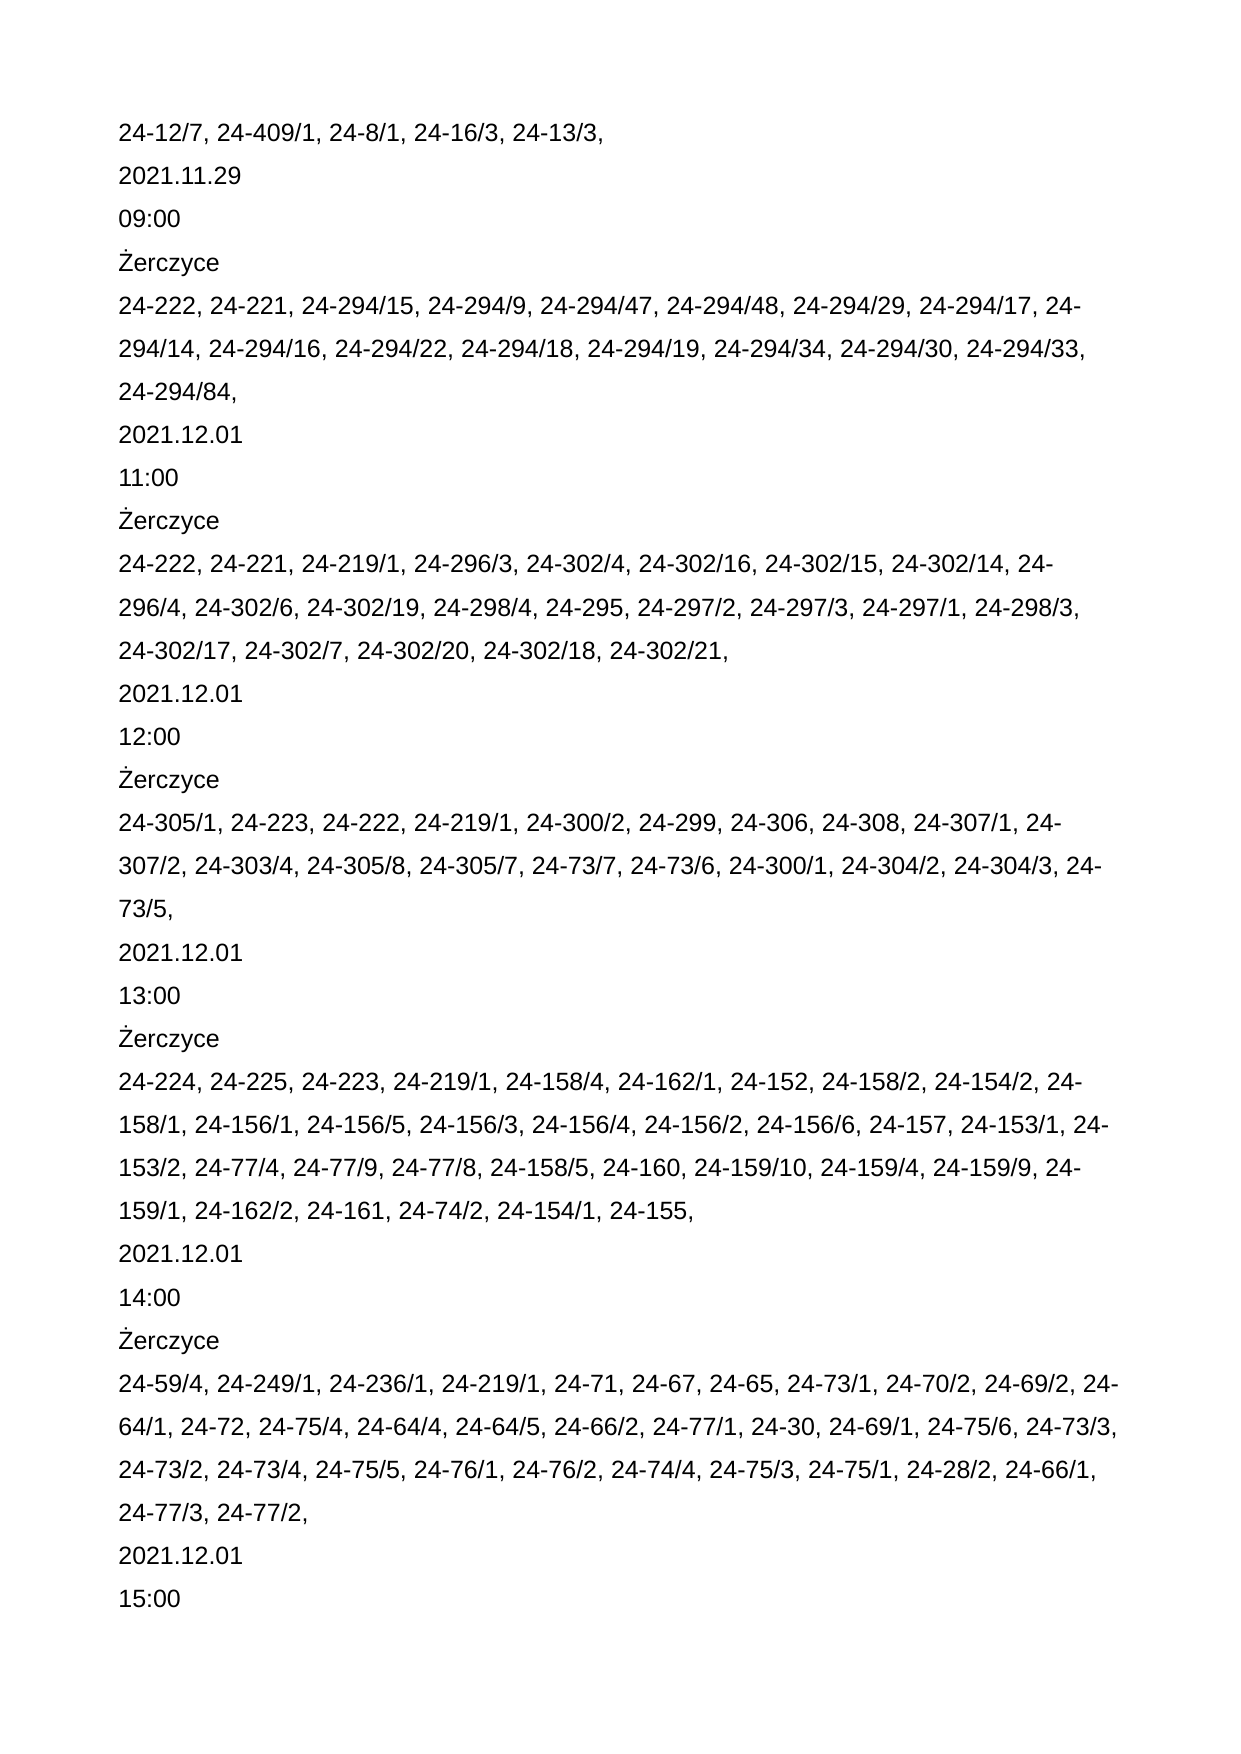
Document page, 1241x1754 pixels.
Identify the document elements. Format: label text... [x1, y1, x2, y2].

text 24-224, 24-225, 24-223, 24-219/1, 24-158/4, 24-162/1, 24-152, 24-158/2, 24-154/2, 24-158/1, 24-156/1, 24-156/5, 24-156/3, 24-156/4, 24-156/2, 24-156/6, 24-157, 24-153/1, 24-153/2, 24-77/4, 24-77/9, 24-77/8, 24-158/5, 24-160, 24-159/10, 24-159/4, 24-159/9, 24-159/1, 24-162/2, 24-161, 24-74/2, 24-154/1, 24-155, [118, 1067, 1122, 1225]
text 24-12/7, 24-409/1, 24-8/1, 24-16/3, 24-13/3, [118, 118, 1122, 147]
text Żerczyce [118, 1326, 1122, 1354]
text 2021.12.01 [118, 1541, 1122, 1570]
text 24-59/4, 24-249/1, 24-236/1, 24-219/1, 24-71, 24-67, 24-65, 24-73/1, 24-70/2, 24-69/2, 24-64/1, 24-72, 24-75/4, 24-64/4, 24-64/5, 24-66/2, 24-77/1, 24-30, 24-69/1, 24-75/6, 24-73/3, 24-73/2, 24-73/4, 24-75/5, 24-76/1, 24-76/2, 24-74/4, 24-75/3, 24-75/1, 24-28/2, 24-66/1, 24-77/3, 24-77/2, [118, 1369, 1122, 1527]
text 2021.12.01 [118, 1239, 1122, 1268]
text 2021.12.01 [118, 679, 1122, 707]
text 2021.12.01 [118, 420, 1122, 449]
text Żerczyce [118, 1024, 1122, 1052]
text 15:00 [118, 1584, 1122, 1613]
text 14:00 [118, 1282, 1122, 1311]
text Żerczyce [118, 247, 1122, 276]
text 13:00 [118, 981, 1122, 1009]
text 09:00 [118, 204, 1122, 233]
text 24-222, 24-221, 24-219/1, 24-296/3, 24-302/4, 24-302/16, 24-302/15, 24-302/14, 24-296/4, 24-302/6, 24-302/19, 24-298/4, 24-295, 24-297/2, 24-297/3, 24-297/1, 24-298/3, 24-302/17, 24-302/7, 24-302/20, 24-302/18, 24-302/21, [118, 549, 1122, 664]
text Żerczyce [118, 506, 1122, 535]
text 24-222, 24-221, 24-294/15, 24-294/9, 24-294/47, 24-294/48, 24-294/29, 24-294/17, 24-294/14, 24-294/16, 24-294/22, 24-294/18, 24-294/19, 24-294/34, 24-294/30, 24-294/33, 24-294/84, [118, 291, 1122, 406]
text 2021.11.29 [118, 161, 1122, 190]
text Żerczyce [118, 765, 1122, 794]
text 2021.12.01 [118, 937, 1122, 966]
text 12:00 [118, 722, 1122, 751]
text 24-305/1, 24-223, 24-222, 24-219/1, 24-300/2, 24-299, 24-306, 24-308, 24-307/1, 24-307/2, 24-303/4, 24-305/8, 24-305/7, 24-73/7, 24-73/6, 24-300/1, 24-304/2, 24-304/3, 24-73/5, [118, 808, 1122, 923]
text 11:00 [118, 463, 1122, 492]
